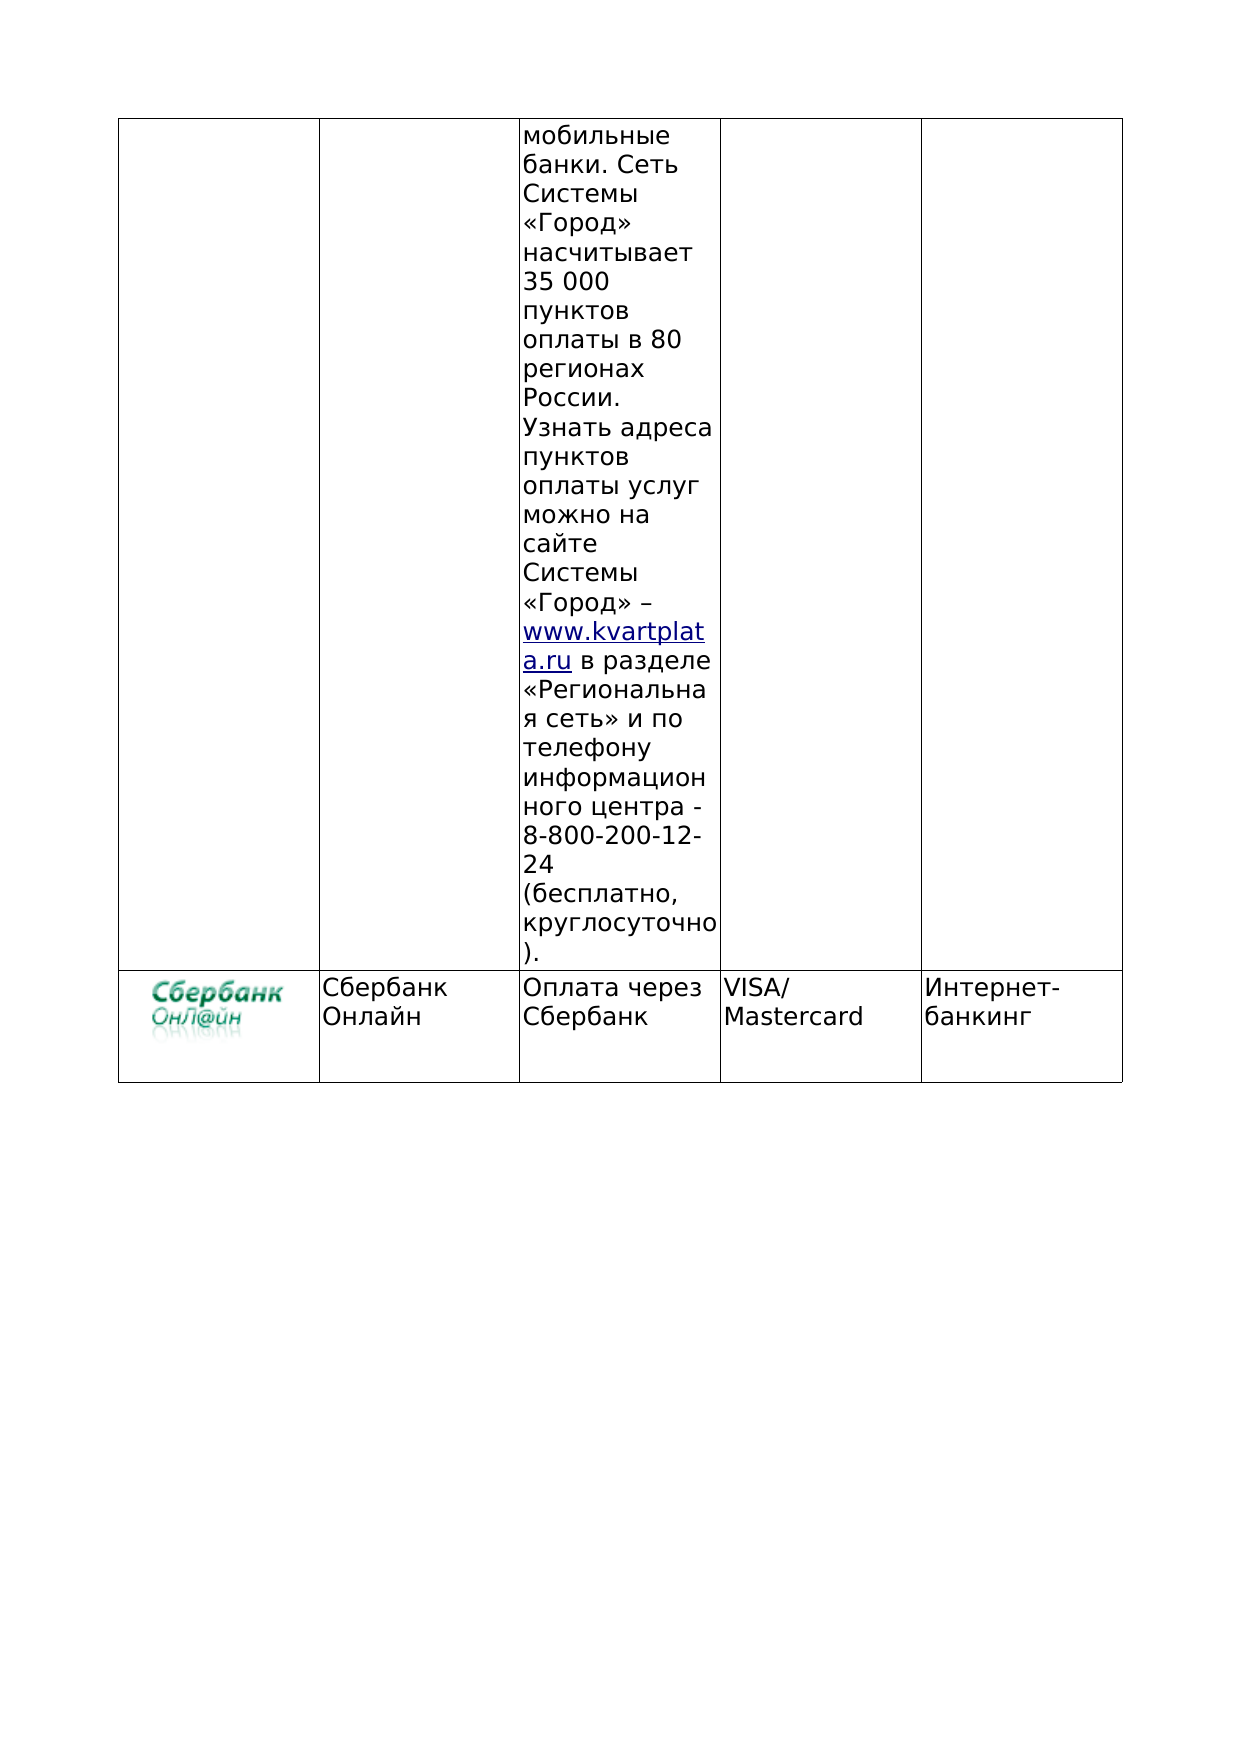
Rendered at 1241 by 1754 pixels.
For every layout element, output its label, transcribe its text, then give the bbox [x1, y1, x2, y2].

table_cell [119, 119, 319, 970]
table_cell [922, 119, 1122, 970]
picture [148, 972, 289, 1050]
table_cell Сбербанк Онлайн [320, 971, 519, 1082]
table_cell [721, 119, 921, 970]
table_cell [320, 119, 519, 970]
table_cell VISA/Mastercard [721, 971, 921, 1082]
table_cell Оплата через Сбербанк [520, 971, 720, 1082]
table_cell мобильные банки. Сеть Системы «Город» насчитывает 35 000 пунктов оплаты в 80 регионах России. Узнать адреса пунктов оплаты услуг можно на сайте Системы «Город» – www.kvartplata.ru в разделе «Региональная сеть» и по телефону информационного центра - 8-800-200-12-24 (бесплатно, круглосуточно). [520, 119, 720, 970]
table_cell [119, 971, 319, 1082]
table_cell Интернет-банкинг [922, 971, 1122, 1082]
